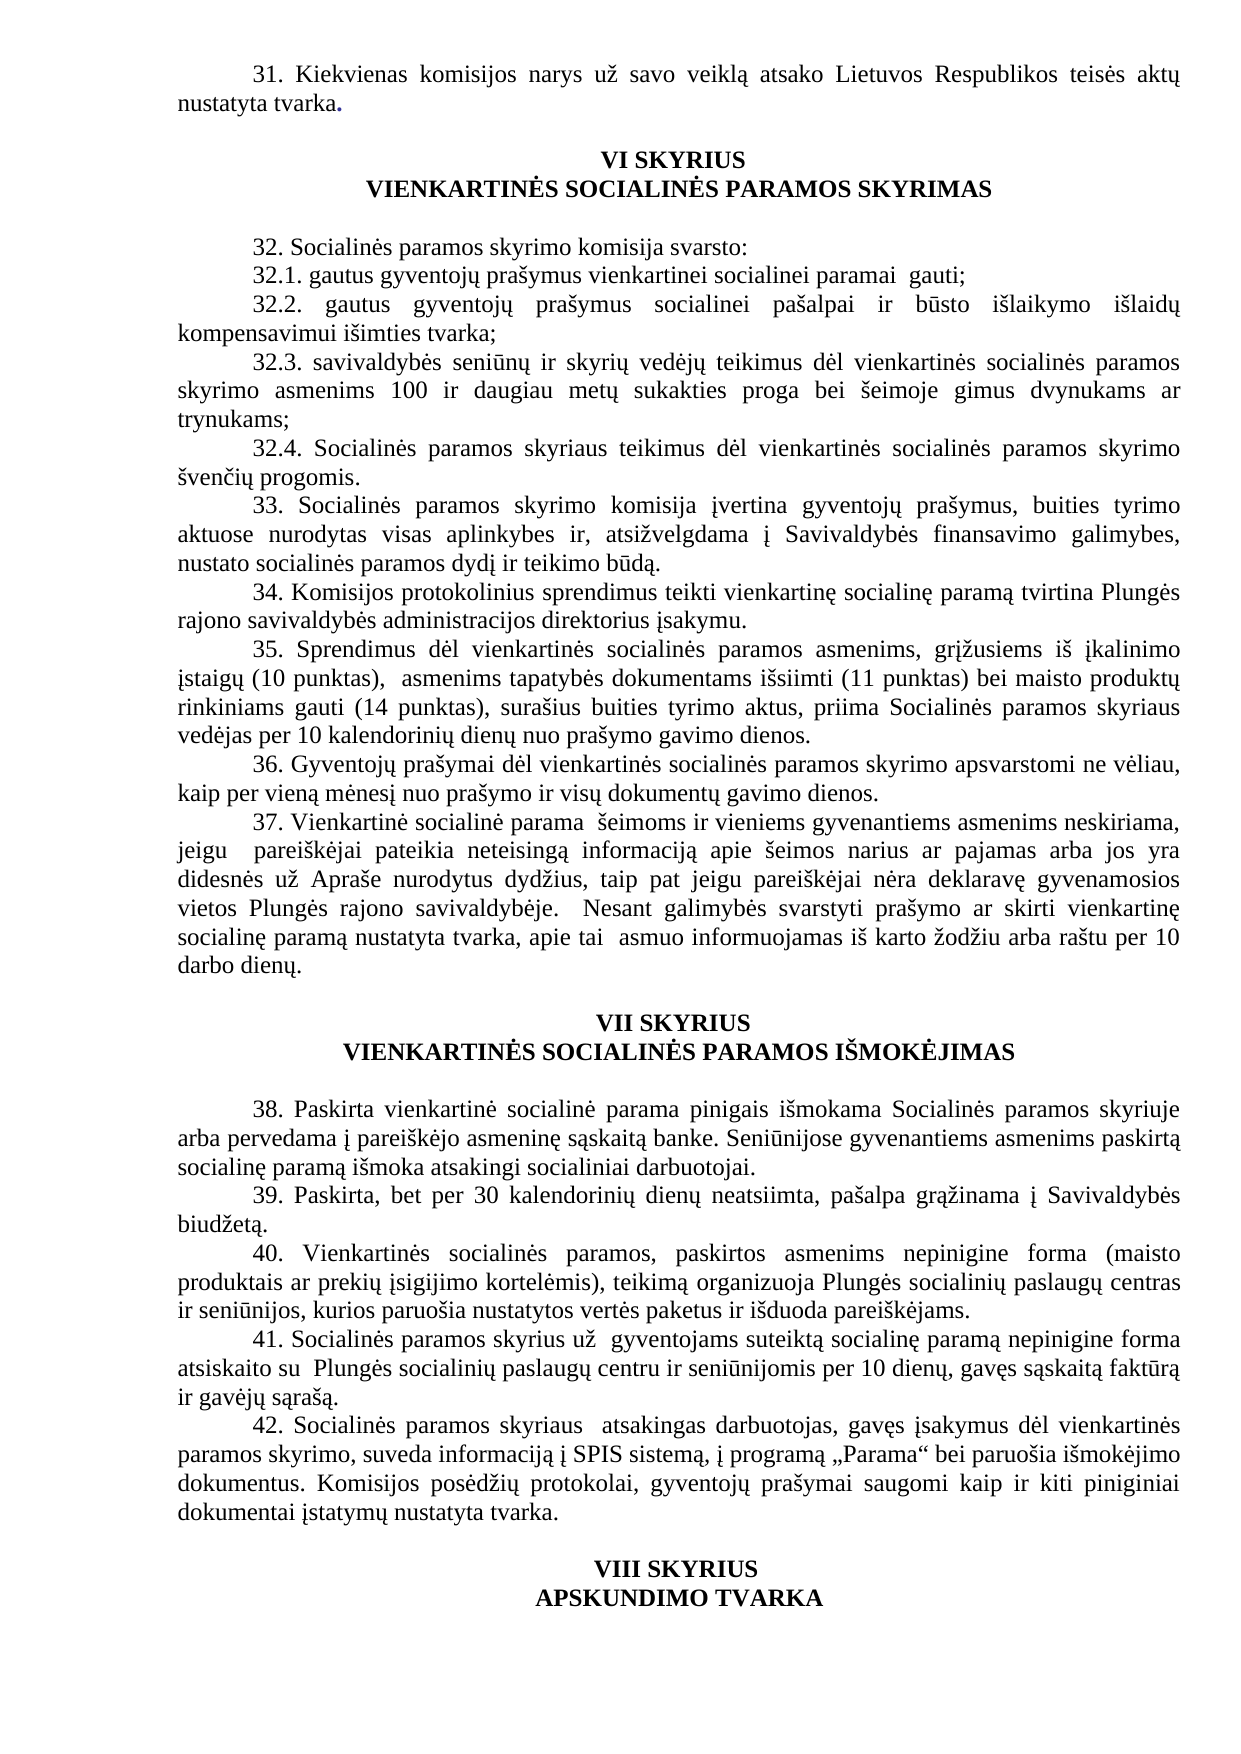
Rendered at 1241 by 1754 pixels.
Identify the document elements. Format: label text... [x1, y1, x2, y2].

text 31. Kiekvienas komisijos narys už savo veiklą atsako Lietuvos Respublikos teisės aktų nustatyta tvarka. [177, 59, 1181, 117]
text 35. Sprendimus dėl vienkartinės socialinės paramos asmenims, grįžusiems iš įkalinimo įstaigų (10 punktas), asmenims tapatybės dokumentams išsiimti (11 punktas) bei maisto produktų rinkiniams gauti (14 punktas), surašius buities tyrimo aktus, priima Socialinės paramos skyriaus vedėjas per 10 kalendorinių dienų nuo prašymo gavimo dienos. [177, 634, 1181, 749]
text 38. Paskirta vienkartinė socialinė parama pinigais išmokama Socialinės paramos skyriuje arba pervedama į pareiškėjo asmeninę sąskaitą banke. Seniūnijose gyvenantiems asmenims paskirtą socialinę paramą išmoka atsakingi socialiniai darbuotojai. [177, 1094, 1181, 1180]
text 40. Vienkartinės socialinės paramos, paskirtos asmenims nepinigine forma (maisto produktais ar prekių įsigijimo kortelėmis), teikimą organizuoja Plungės socialinių paslaugų centras ir seniūnijos, kurios paruošia nustatytos vertės paketus ir išduoda pareiškėjams. [177, 1238, 1181, 1324]
text 39. Paskirta, bet per 30 kalendorinių dienų neatsiimta, pašalpa grąžinama į Savivaldybės biudžetą. [177, 1180, 1181, 1238]
text 34. Komisijos protokolinius sprendimus teikti vienkartinę socialinę paramą tvirtina Plungės rajono savivaldybės administracijos direktorius įsakymu. [177, 577, 1181, 634]
text 32.4. Socialinės paramos skyriaus teikimus dėl vienkartinės socialinės paramos skyrimo švenčių progomis. [177, 433, 1181, 490]
text 32. Socialinės paramos skyrimo komisija svarsto: [177, 232, 1181, 260]
text APSKUNDIMO TVARKA [177, 1583, 1181, 1612]
text 42. Socialinės paramos skyriaus atsakingas darbuotojas, gavęs įsakymus dėl vienkartinės paramos skyrimo, suveda informaciją į SPIS sistemą, į programą „Parama“ bei paruošia išmokėjimo dokumentus. Komisijos posėdžių protokolai, gyventojų prašymai saugomi kaip ir kiti piniginiai dokumentai įstatymų nustatyta tvarka. [177, 1410, 1181, 1525]
text VI SKYRIUS [177, 145, 1181, 174]
text VII SKYRIUS [177, 1008, 1181, 1037]
text VIENKARTINĖS SOCIALINĖS PARAMOS SKYRIMAS [177, 174, 1181, 203]
text 32.1. gautus gyventojų prašymus vienkartinei socialinei paramai gauti; [177, 260, 1181, 289]
text 41. Socialinės paramos skyrius už gyventojams suteiktą socialinę paramą nepinigine forma atsiskaito su Plungės socialinių paslaugų centru ir seniūnijomis per 10 dienų, gavęs sąskaitą faktūrą ir gavėjų sąrašą. [177, 1324, 1181, 1410]
text 32.2. gautus gyventojų prašymus socialinei pašalpai ir būsto išlaikymo išlaidų kompensavimui išimties tvarka; [177, 289, 1181, 347]
text VIENKARTINĖS SOCIALINĖS PARAMOS IŠMOKĖJIMAS [177, 1037, 1181, 1065]
text 33. Socialinės paramos skyrimo komisija įvertina gyventojų prašymus, buities tyrimo aktuose nurodytas visas aplinkybes ir, atsižvelgdama į Savivaldybės finansavimo galimybes, nustato socialinės paramos dydį ir teikimo būdą. [177, 490, 1181, 577]
text 36. Gyventojų prašymai dėl vienkartinės socialinės paramos skyrimo apsvarstomi ne vėliau, kaip per vieną mėnesį nuo prašymo ir visų dokumentų gavimo dienos. [177, 749, 1181, 807]
text 32.3. savivaldybės seniūnų ir skyrių vedėjų teikimus dėl vienkartinės socialinės paramos skyrimo asmenims 100 ir daugiau metų sukakties proga bei šeimoje gimus dvynukams ar trynukams; [177, 347, 1181, 433]
text VIII SKYRIUS [177, 1554, 1181, 1583]
text 37. Vienkartinė socialinė parama šeimoms ir vieniems gyvenantiems asmenims neskiriama, jeigu pareiškėjai pateikia neteisingą informaciją apie šeimos narius ar pajamas arba jos yra didesnės už Apraše nurodytus dydžius, taip pat jeigu pareiškėjai nėra deklaravę gyvenamosios vietos Plungės rajono savivaldybėje. Nesant galimybės svarstyti prašymo ar skirti vienkartinę socialinę paramą nustatyta tvarka, apie tai asmuo informuojamas iš karto žodžiu arba raštu per 10 darbo dienų. [177, 807, 1181, 979]
